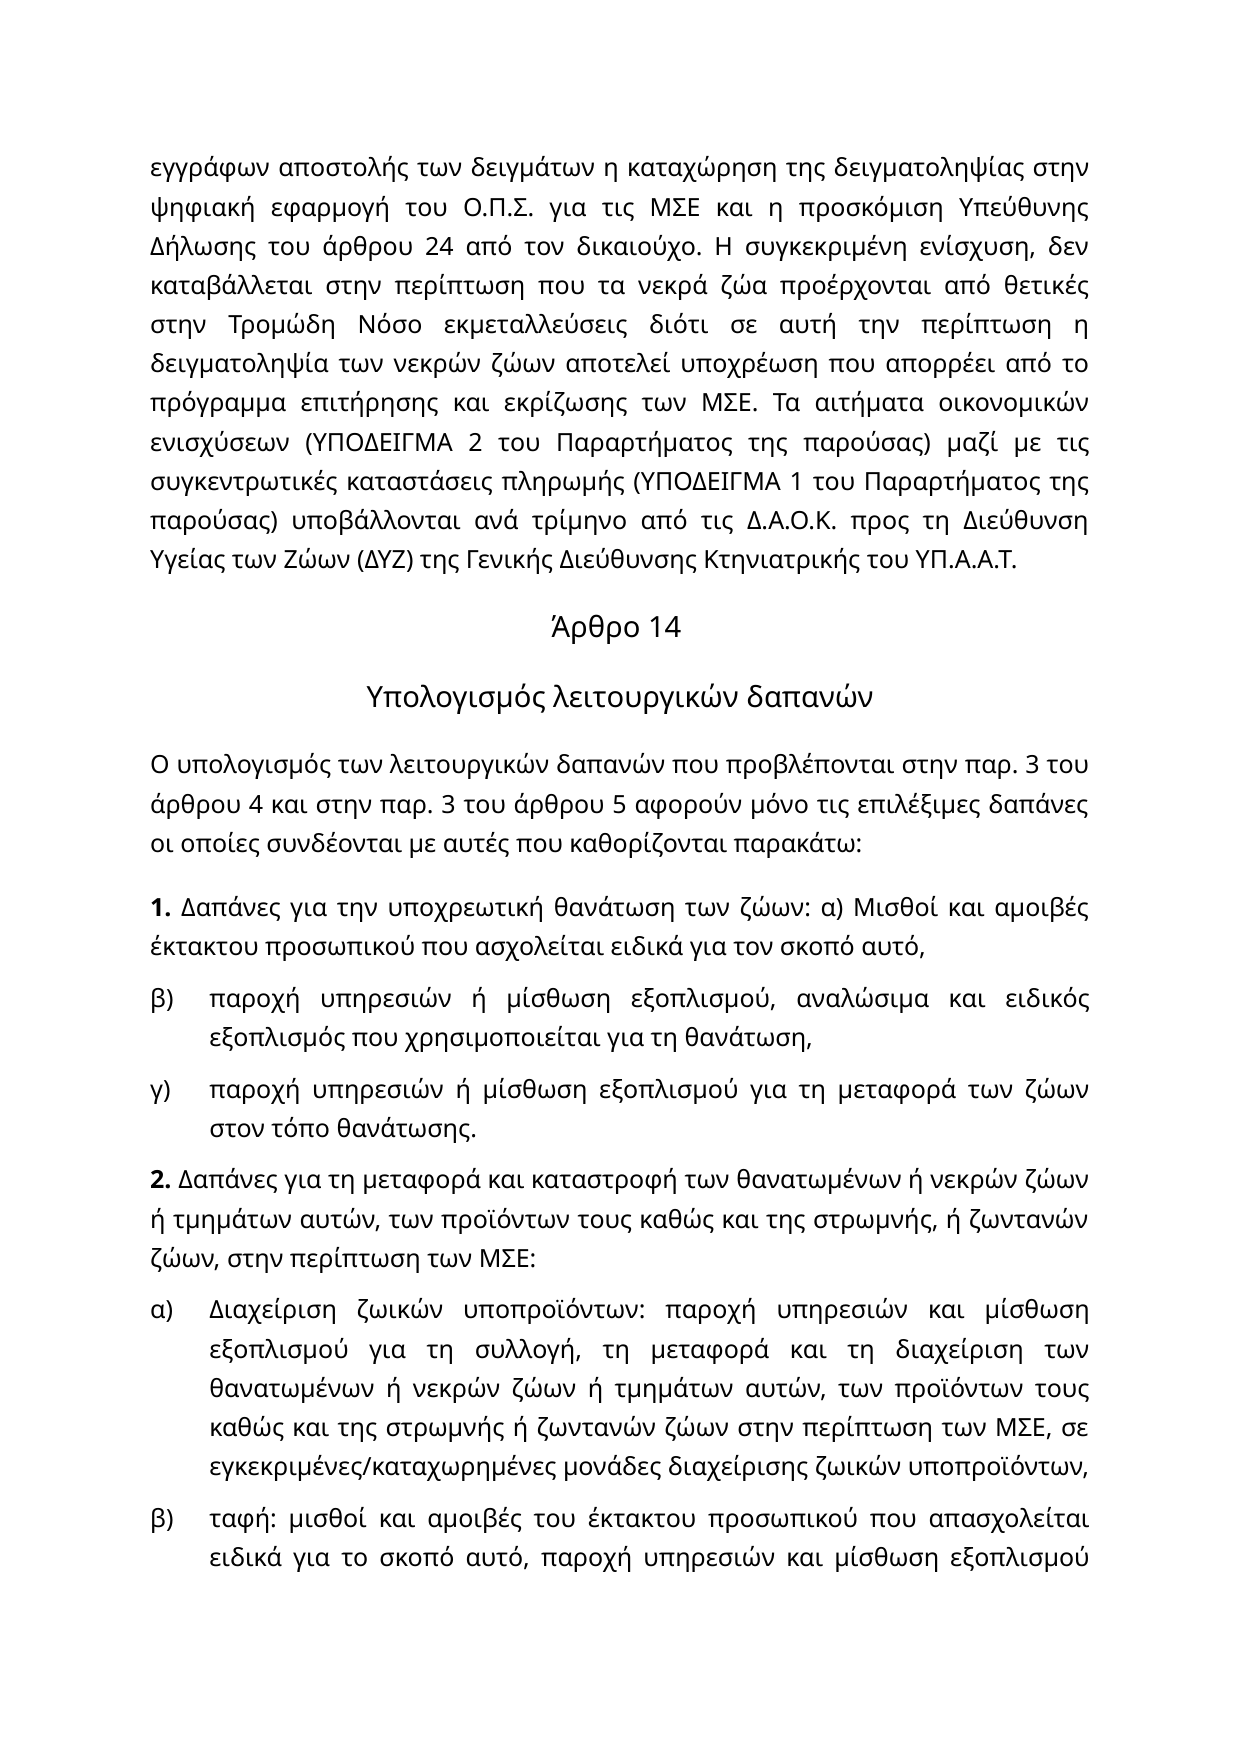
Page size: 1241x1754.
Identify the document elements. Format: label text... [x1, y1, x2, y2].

list β) παροχή υπηρεσιών ή μίσθωση εξοπλισμού, αναλώσιμα και ειδικός εξοπλισμός που χρησιμοποιείται για τη θανάτωση, [150, 980, 1090, 1054]
text 2. Δαπάνες για τη μεταφορά και καταστροφή των θανατωμένων ή νεκρών ζώων ή τμημάτων αυτών, των προϊόντων τους καθώς και της στρωμνής, ή ζωντανών ζώων, στην περίπτωση των ΜΣΕ: [150, 1162, 1090, 1274]
text εγγράφων αποστολής των δειγμάτων η καταχώρηση της δειγματοληψίας στην ψηφιακή εφαρμογή του Ο.Π.Σ. για τις ΜΣΕ και η προσκόμιση Υπεύθυνης Δήλωσης του άρθρου 24 από τον δικαιούχο. Η συγκεκριμένη ενίσχυση, δεν καταβάλλεται στην περίπτωση που τα νεκρά ζώα προέρχονται από θετικές στην Τρομώδη Νόσο εκμεταλλεύσεις διότι σε αυτή την περίπτωση η δειγματοληψία των νεκρών ζώων αποτελεί υποχρέωση που απορρέει από το πρόγραμμα επιτήρησης και εκρίζωσης των ΜΣΕ. Τα αιτήματα οικονομικών ενισχύσεων (ΥΠΟΔΕΙΓΜΑ 2 του Παραρτήματος της παρούσας) μαζί με τις συγκεντρωτικές καταστάσεις πληρωμής (ΥΠΟΔΕΙΓΜΑ 1 του Παραρτήματος της παρούσας) υποβάλλονται ανά τρίμηνο από τις Δ.Α.Ο.Κ. προς τη Διεύθυνση Υγείας των Ζώων (ΔΥΖ) της Γενικής Διεύθυνσης Κτηνιατρικής του ΥΠ.Α.Α.Τ. [150, 150, 1090, 576]
list γ) παροχή υπηρεσιών ή μίσθωση εξοπλισμού για τη μεταφορά των ζώων στον τόπο θανάτωσης. [150, 1071, 1090, 1144]
list β) ταφή: μισθοί και αμοιβές του έκτακτου προσωπικού που απασχολείται ειδικά για το σκοπό αυτό, παροχή υπηρεσιών και μίσθωση εξοπλισμού [150, 1500, 1090, 1574]
list α) Διαχείριση ζωικών υποπροϊόντων: παροχή υπηρεσιών και μίσθωση εξοπλισμού για τη συλλογή, τη μεταφορά και τη διαχείριση των θανατωμένων ή νεκρών ζώων ή τμημάτων αυτών, των προϊόντων τους καθώς και της στρωμνής ή ζωντανών ζώων στην περίπτωση των ΜΣΕ, σε εγκεκριμένες/καταχωρημένες μονάδες διαχείρισης ζωικών υποπροϊόντων, [150, 1292, 1090, 1483]
text Ο υπολογισμός των λειτουργικών δαπανών που προβλέπονται στην παρ. 3 του άρθρου 4 και στην παρ. 3 του άρθρου 5 αφορούν μόνο τις επιλέξιμες δαπάνες οι οποίες συνδέονται με αυτές που καθορίζονται παρακάτω: [150, 747, 1090, 859]
text 1. Δαπάνες για την υποχρεωτική θανάτωση των ζώων: α) Μισθοί και αμοιβές έκτακτου προσωπικού που ασχολείται ειδικά για τον σκοπό αυτό, [150, 889, 1090, 963]
subtitle Άρθρο 14 [150, 606, 1090, 646]
subtitle Υπολογισμός λειτουργικών δαπανών [150, 676, 1090, 716]
